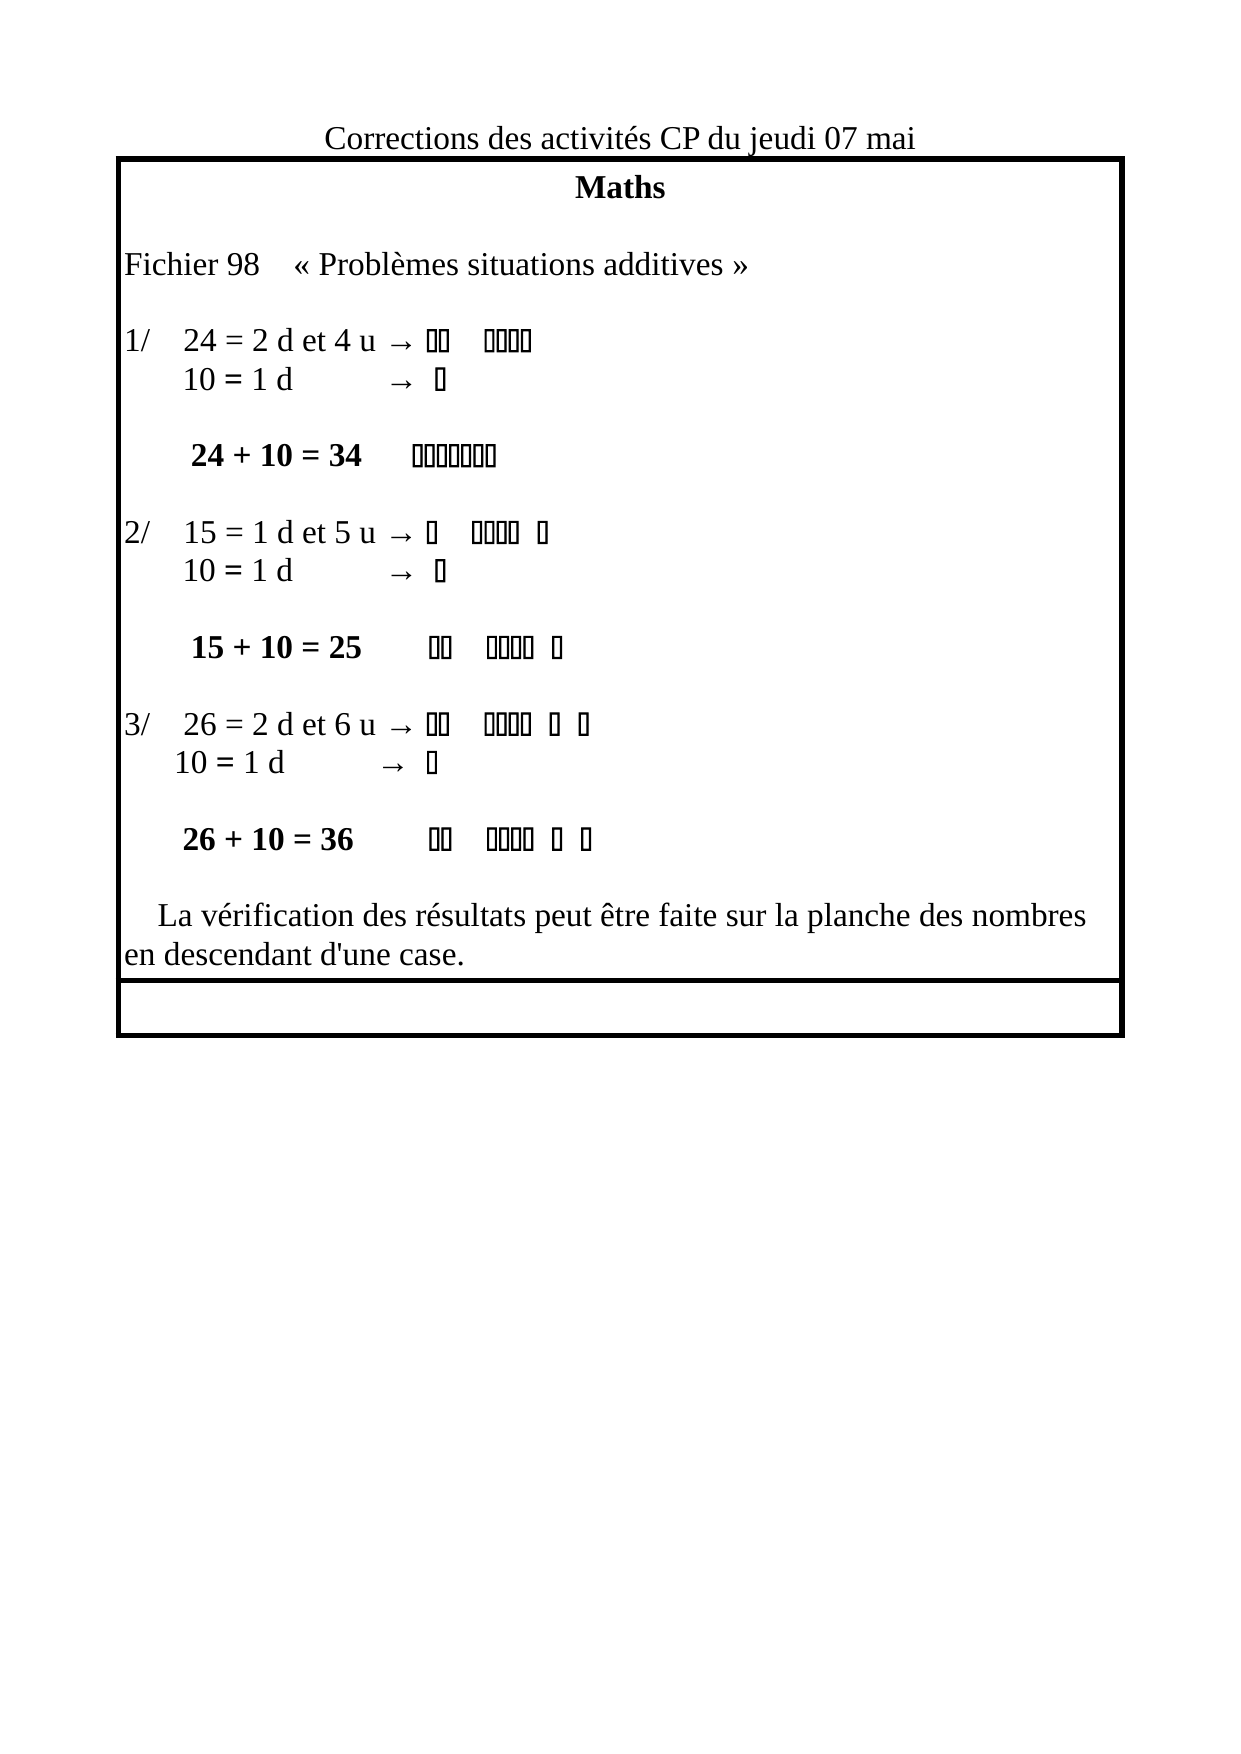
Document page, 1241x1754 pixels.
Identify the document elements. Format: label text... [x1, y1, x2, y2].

text Corrections des activités CP du jeudi 07 mai [118, 118, 1122, 156]
table_header Maths Fichier 98 « Problèmes situations additives » 1/ 24 = 2 d et 4 u →   10 = 1 d →  24 + 10 = 34  2/ 15 = 1 d et 5 u →    10 = 1 d →  15 + 10 = 25    3/ 26 = 2 d et 6 u →     10 = 1 d →  26 + 10 = 36     La vérification des résultats peut être faite sur la planche des nombres en descendant d'une case. [121, 162, 1119, 978]
table_cell [121, 983, 1119, 1033]
